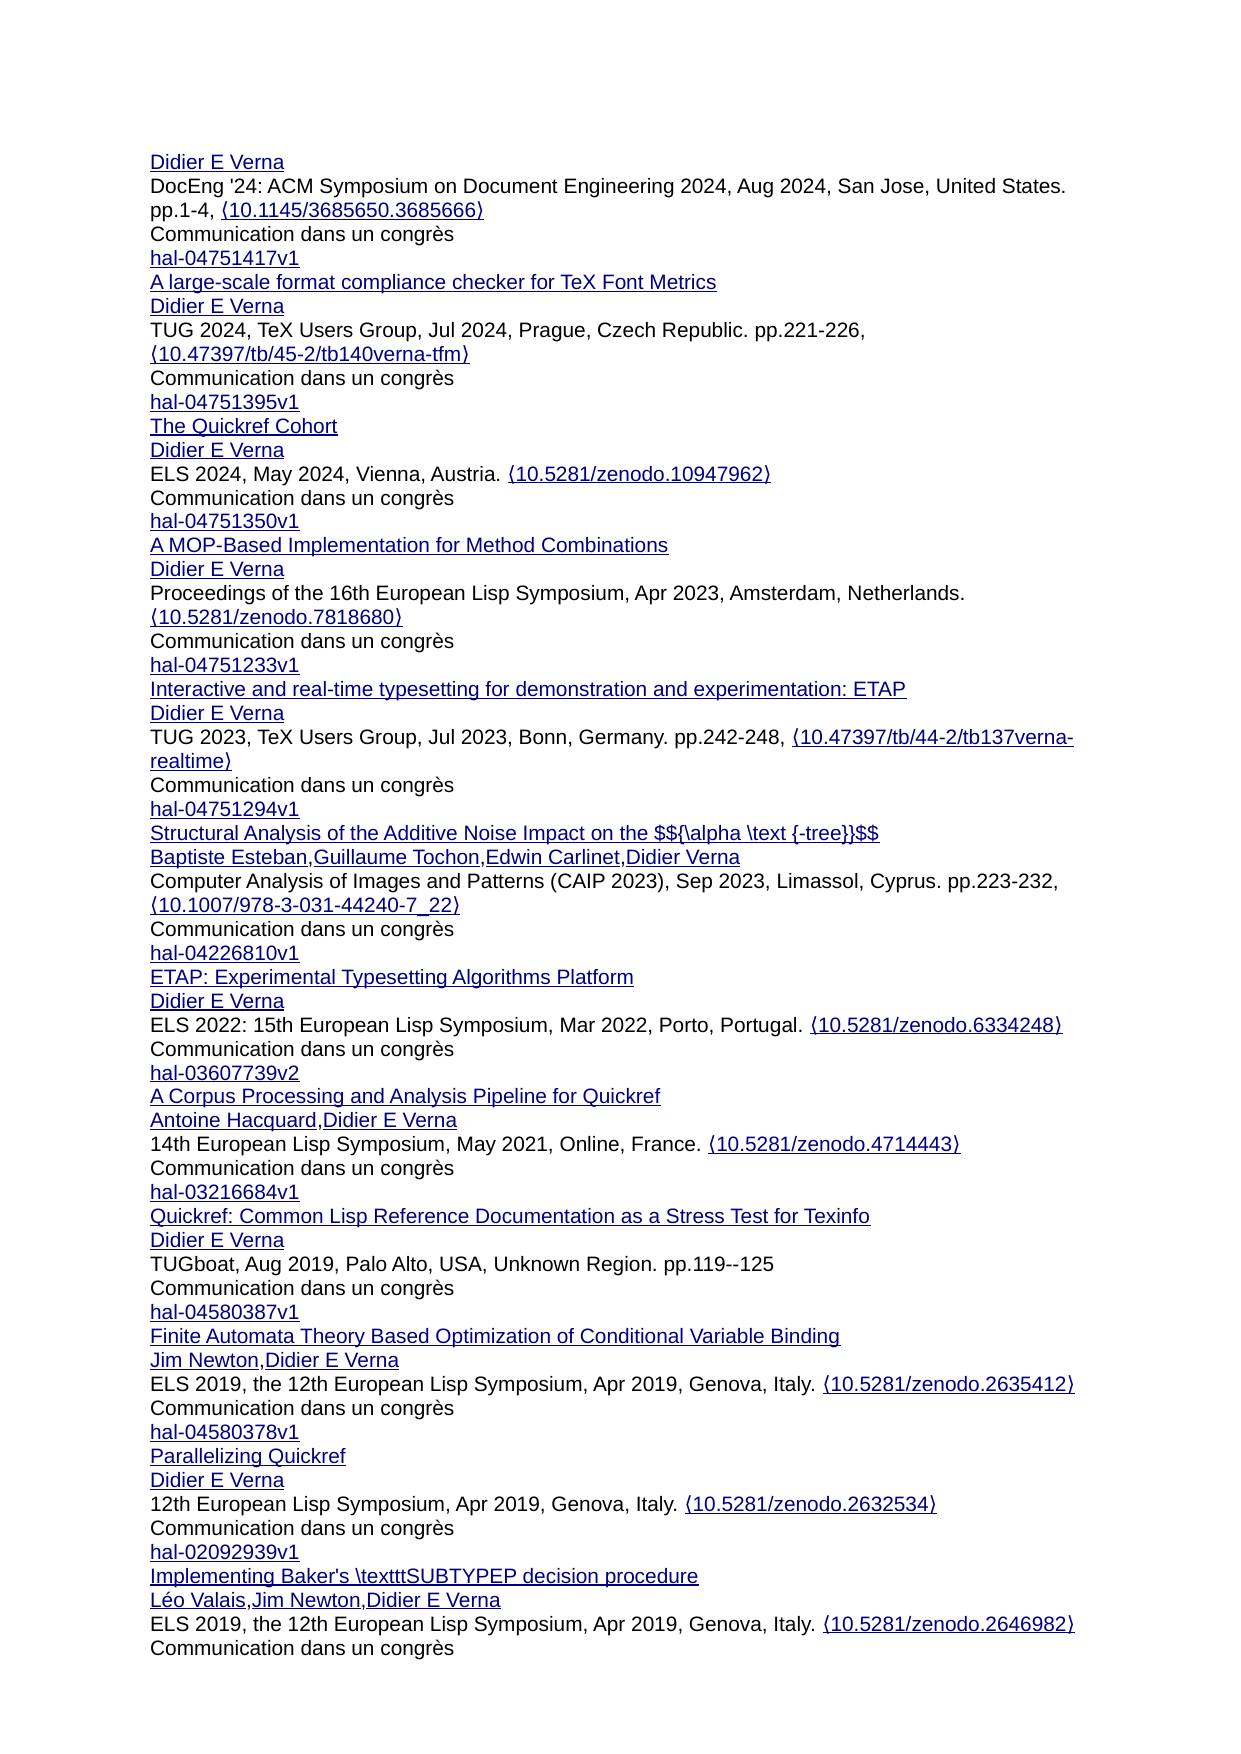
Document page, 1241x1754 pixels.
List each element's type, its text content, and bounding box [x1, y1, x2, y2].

table_cell Quickref: Common Lisp Reference Documentation as a Stress Test for Texinfo Didier E Verna TUGboat, Aug 2019, Palo Alto, USA, Unknown Region. pp.119--125 Communication dans un congrès hal-04580387v1 [150, 1204, 1090, 1324]
table_cell ETAP: Experimental Typesetting Algorithms Platform Didier E Verna ELS 2022: 15th European Lisp Symposium, Mar 2022, Porto, Portugal. ⟨10.5281/zenodo.6334248⟩ Communication dans un congrès hal-03607739v2 [150, 965, 1090, 1084]
table_cell Parallelizing Quickref Didier E Verna 12th European Lisp Symposium, Apr 2019, Genova, Italy. ⟨10.5281/zenodo.2632534⟩ Communication dans un congrès hal-02092939v1 [150, 1444, 1090, 1563]
table_cell A MOP-Based Implementation for Method Combinations Didier E Verna Proceedings of the 16th European Lisp Symposium, Apr 2023, Amsterdam, Netherlands. ⟨10.5281/zenodo.7818680⟩ Communication dans un congrès hal-04751233v1 [150, 533, 1090, 677]
table_header Didier E Verna DocEng '24: ACM Symposium on Document Engineering 2024, Aug 2024, San Jose, United States. pp.1-4, ⟨10.1145/3685650.3685666⟩ Communication dans un congrès hal-04751417v1 [150, 150, 1090, 270]
table_cell A large-scale format compliance checker for TeX Font Metrics Didier E Verna TUG 2024, TeX Users Group, Jul 2024, Prague, Czech Republic. pp.221-226, ⟨10.47397/tb/45-2/tb140verna-tfm⟩ Communication dans un congrès hal-04751395v1 [150, 270, 1090, 413]
table_cell A Corpus Processing and Analysis Pipeline for Quickref Antoine Hacquard,Didier E Verna 14th European Lisp Symposium, May 2021, Online, France. ⟨10.5281/zenodo.4714443⟩ Communication dans un congrès hal-03216684v1 [150, 1084, 1090, 1204]
table_cell Interactive and real-time typesetting for demonstration and experimentation: ETAP Didier E Verna TUG 2023, TeX Users Group, Jul 2023, Bonn, Germany. pp.242-248, ⟨10.47397/tb/44-2/tb137verna-realtime⟩ Communication dans un congrès hal-04751294v1 [150, 677, 1090, 821]
table_cell Implementing Baker's \textttSUBTYPEP decision procedure Léo Valais,Jim Newton,Didier E Verna ELS 2019, the 12th European Lisp Symposium, Apr 2019, Genova, Italy. ⟨10.5281/zenodo.2646982⟩ Communication dans un congrès [150, 1564, 1090, 1659]
table_cell The Quickref Cohort Didier E Verna ELS 2024, May 2024, Vienna, Austria. ⟨10.5281/zenodo.10947962⟩ Communication dans un congrès hal-04751350v1 [150, 414, 1090, 533]
table_cell Finite Automata Theory Based Optimization of Conditional Variable Binding Jim Newton,Didier E Verna ELS 2019, the 12th European Lisp Symposium, Apr 2019, Genova, Italy. ⟨10.5281/zenodo.2635412⟩ Communication dans un congrès hal-04580378v1 [150, 1324, 1090, 1444]
table_cell Structural Analysis of the Additive Noise Impact on the $${\alpha \text {-tree}}$$ Baptiste Esteban,Guillaume Tochon,Edwin Carlinet,Didier Verna Computer Analysis of Images and Patterns (CAIP 2023), Sep 2023, Limassol, Cyprus. pp.223-232, ⟨10.1007/978-3-031-44240-7_22⟩ Communication dans un congrès hal-04226810v1 [150, 821, 1090, 964]
